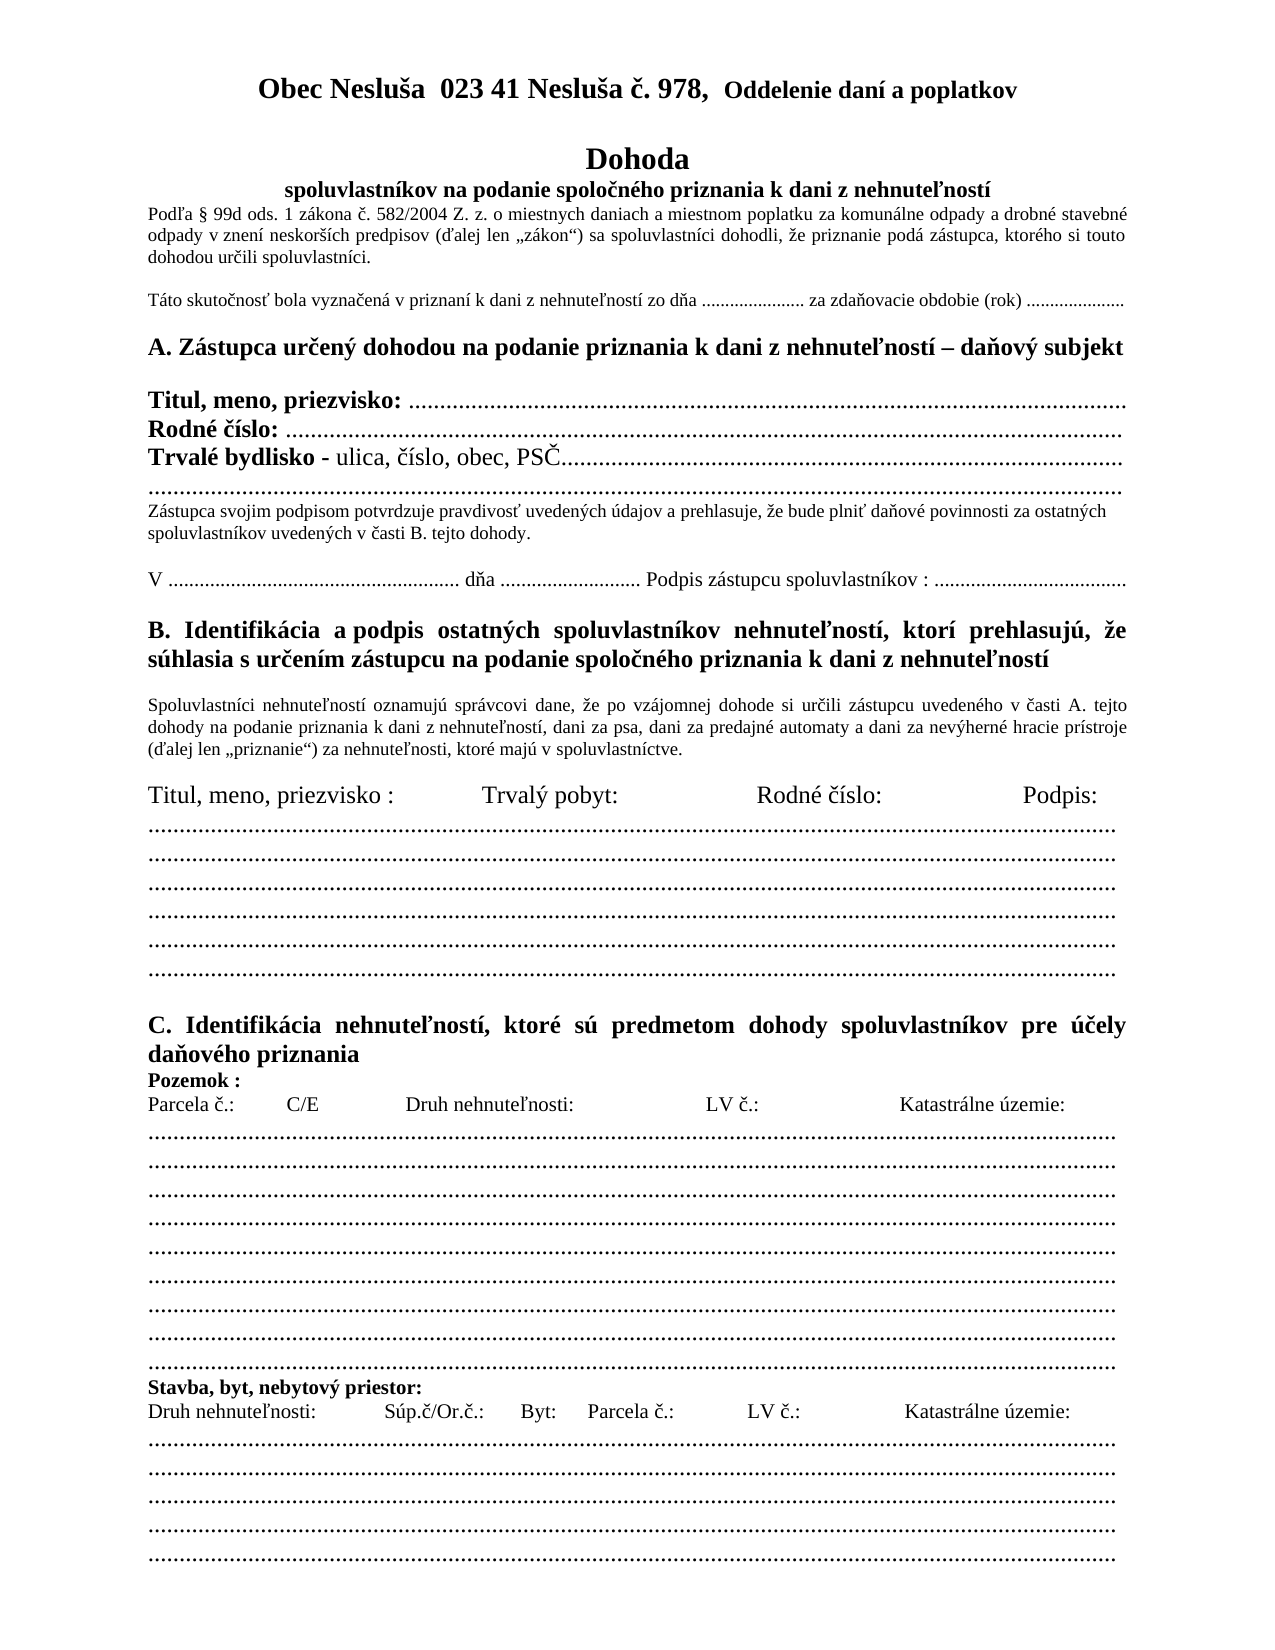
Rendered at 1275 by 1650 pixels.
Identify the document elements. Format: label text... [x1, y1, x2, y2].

text Pozemok : [148, 1068, 1127, 1092]
text Podľa § 99d ods. 1 zákona č. 582/2004 Z. z. o miestnych daniach a miestnom poplatku za komunálne odpady a drobné stavebné odpady v znení neskorších predpisov (ďalej len „zákon“) sa spoluvlastníci dohodli, že priznanie podá zástupca, ktorého si touto dohodou určili spoluvlastníci. [148, 203, 1127, 267]
text ........................................................................................................................................................... [148, 1231, 1127, 1260]
text V ........................................................ dňa ........................... Podpis zástupcu spoluvlastníkov : ..................................... [148, 567, 1127, 591]
text ........................................................................................................................................................... [148, 1509, 1127, 1538]
text B. Identifikácia a podpis ostatných spoluvlastníkov nehnuteľností, ktorí prehlasujú, že súhlasia s určením zástupcu na podanie spoločného priznania k dani z nehnuteľností [148, 615, 1127, 673]
text ............................................................................................................................................................Zástupca svojim podpisom potvrdzuje pravdivosť uvedených údajov a prehlasuje, že bude plniť daňové povinnosti za ostatných spoluvlastníkov uvedených v časti B. tejto dohody. [148, 471, 1127, 543]
text A. Zástupca určený dohodou na podanie priznania k dani z nehnuteľností – daňový subjekt [148, 332, 1127, 361]
text Parcela č.: C/E Druh nehnuteľnosti: LV č.: Katastrálne územie: [148, 1092, 1127, 1116]
text Obec Nesluša 023 41 Nesluša č. 978, Oddelenie daní a poplatkov [148, 71, 1127, 104]
text ........................................................................................................................................................... [148, 867, 1127, 896]
text ........................................................................................................................................................... [148, 1289, 1127, 1317]
text ........................................................................................................................................................... [148, 1116, 1127, 1145]
text ........................................................................................................................................................... [148, 1202, 1127, 1231]
text Titul, meno, priezvisko: ................................................................................................................... Rodné číslo: ...................................................................................................................................... [148, 385, 1127, 442]
text ........................................................................................................................................................... [148, 953, 1127, 982]
text ........................................................................................................................................................... [148, 1538, 1127, 1567]
text ........................................................................................................................................................... [148, 809, 1127, 838]
text ........................................................................................................................................................... [148, 838, 1127, 867]
text spoluvlastníkov na podanie spoločného priznania k dani z nehnuteľností [148, 176, 1127, 203]
text ........................................................................................................................................................... [148, 1174, 1127, 1202]
text ........................................................................................................................................................... [148, 1346, 1127, 1375]
text Dohoda [148, 141, 1127, 176]
text C. Identifikácia nehnuteľností, ktoré sú predmetom dohody spoluvlastníkov pre účely daňového priznania [148, 1011, 1127, 1068]
text ........................................................................................................................................................... [148, 1481, 1127, 1509]
text Táto skutočnosť bola vyznačená v priznaní k dani z nehnuteľností zo dňa ...................... za zdaňovacie obdobie (rok) ..................... [148, 289, 1127, 311]
text ........................................................................................................................................................... [148, 1423, 1127, 1452]
text Titul, meno, priezvisko : Trvalý pobyt: Rodné číslo: Podpis: [148, 781, 1127, 809]
text ........................................................................................................................................................... [148, 1317, 1127, 1346]
text Trvalé bydlisko - ulica, číslo, obec, PSČ.......................................................................................... [148, 442, 1127, 471]
text ........................................................................................................................................................... [148, 1260, 1127, 1289]
text Druh nehnuteľnosti: Súp.č/Or.č.: Byt: Parcela č.: LV č.: Katastrálne územie: [148, 1399, 1127, 1423]
text ........................................................................................................................................................... [148, 1452, 1127, 1481]
text ........................................................................................................................................................... [148, 924, 1127, 953]
text Stavba, byt, nebytový priestor: [148, 1375, 1127, 1399]
text ........................................................................................................................................................... [148, 1145, 1127, 1174]
text ........................................................................................................................................................... [148, 896, 1127, 924]
text Spoluvlastníci nehnuteľností oznamujú správcovi dane, že po vzájomnej dohode si určili zástupcu uvedeného v časti A. tejto dohody na podanie priznania k dani z nehnuteľností, dani za psa, dani za predajné automaty a dani za nevýherné hracie prístroje (ďalej len „priznanie“) za nehnuteľnosti, ktoré majú v spoluvlastníctve. [148, 694, 1127, 759]
